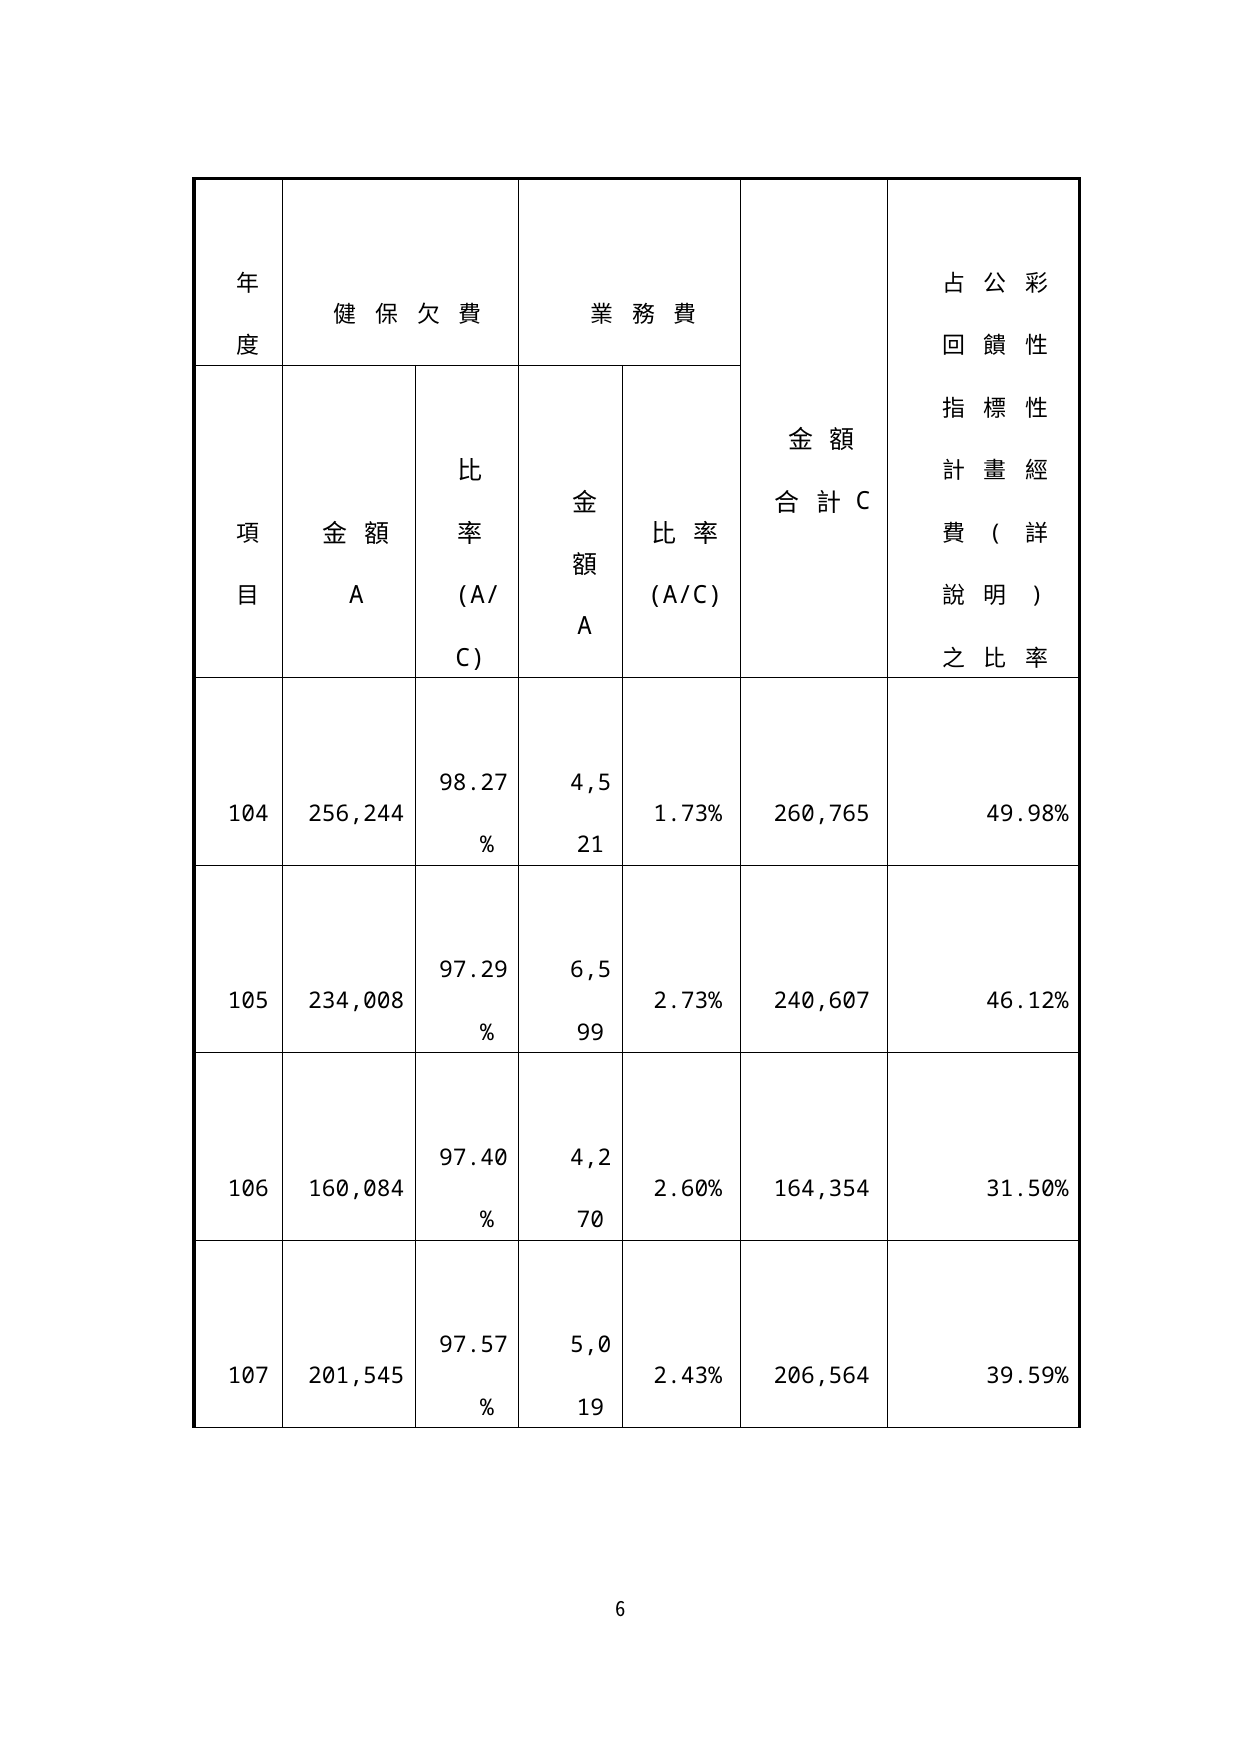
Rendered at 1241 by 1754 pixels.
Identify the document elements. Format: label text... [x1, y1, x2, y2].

table_cell 5,019 [519, 1241, 622, 1427]
table_cell 1.73% [623, 678, 740, 865]
table_cell 260,765 [741, 678, 887, 865]
table_cell 2.43% [623, 1241, 740, 1427]
table_cell 金額A [519, 366, 622, 677]
table_cell 比率(A/C) [623, 366, 740, 677]
table_cell 項目 [196, 366, 282, 677]
table_cell 98.27% [416, 678, 518, 865]
table_cell 97.40% [416, 1053, 518, 1240]
table_header 金額合計C [741, 180, 887, 677]
table_cell 4,521 [519, 678, 622, 865]
table_cell 2.73% [623, 866, 740, 1052]
table_cell 105 [196, 866, 282, 1052]
table_cell 49.98% [888, 678, 1078, 865]
table_cell 31.50% [888, 1053, 1078, 1240]
table_cell 46.12% [888, 866, 1078, 1052]
table_cell 160,084 [283, 1053, 415, 1240]
table_cell 240,607 [741, 866, 887, 1052]
table_cell 比率(A/C) [416, 366, 518, 677]
table_cell 164,354 [741, 1053, 887, 1240]
table_cell 39.59% [888, 1241, 1078, 1427]
table_header 健保欠費 [283, 180, 518, 365]
table_header 業務費 [519, 180, 740, 365]
table_cell 256,244 [283, 678, 415, 865]
table_cell 4,270 [519, 1053, 622, 1240]
table_header 年度 [196, 180, 282, 365]
table_cell 2.60% [623, 1053, 740, 1240]
table_cell 234,008 [283, 866, 415, 1052]
table_cell 106 [196, 1053, 282, 1240]
table_header 占公彩回饋性指標性計畫經費(詳說明)之比率 [888, 180, 1078, 677]
table_cell 206,564 [741, 1241, 887, 1427]
table_cell 97.57% [416, 1241, 518, 1427]
table_cell 金額A [283, 366, 415, 677]
table_cell 6,599 [519, 866, 622, 1052]
table_cell 201,545 [283, 1241, 415, 1427]
table_cell 104 [196, 678, 282, 865]
table_cell 97.29% [416, 866, 518, 1052]
table_cell 107 [196, 1241, 282, 1427]
